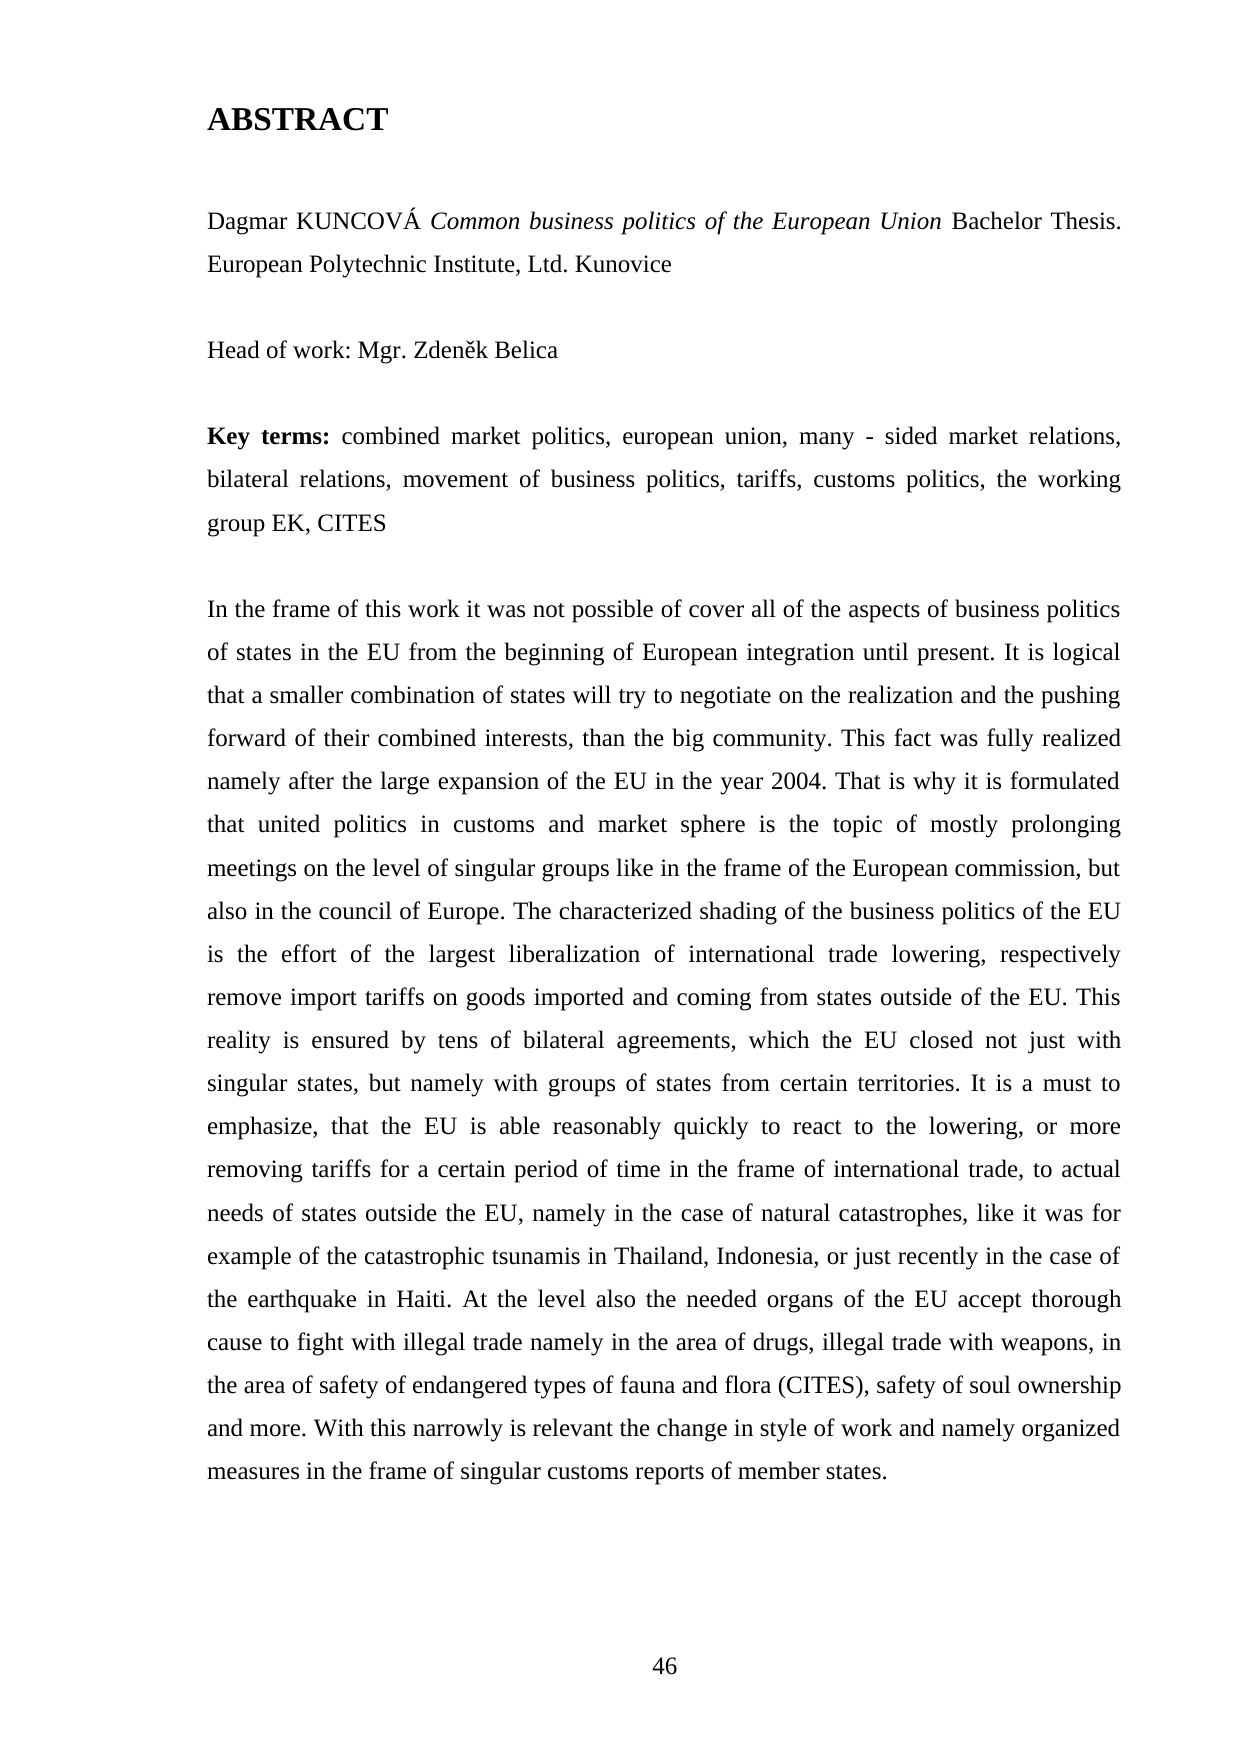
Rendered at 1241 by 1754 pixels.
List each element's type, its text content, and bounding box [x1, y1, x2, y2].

text Head of work: Mgr. Zdeněk Belica [207, 335, 1122, 364]
text ABSTRACT [207, 99, 1122, 137]
text Dagmar KUNCOVÁ Common business politics of the European Union Bachelor Thesis. European Polytechnic Institute, Ltd. Kunovice [207, 206, 1122, 278]
text Key terms: combined market politics, european union, many - sided market relations, bilateral relations, movement of business politics, tariffs, customs politics, the working group EK, CITES [207, 421, 1122, 536]
text In the frame of this work it was not possible of cover all of the aspects of business politics of states in the EU from the beginning of European integration until present. It is logical that a smaller combination of states will try to negotiate on the realization and the pushing forward of their combined interests, than the big community. This fact was fully realized namely after the large expansion of the EU in the year 2004. That is why it is formulated that united politics in customs and market sphere is the topic of mostly prolonging meetings on the level of singular groups like in the frame of the European commission, but also in the council of Europe. The characterized shading of the business politics of the EU is the effort of the largest liberalization of international trade lowering, respectively remove import tariffs on goods imported and coming from states outside of the EU. This reality is ensured by tens of bilateral agreements, which the EU closed not just with singular states, but namely with groups of states from certain territories. It is a must to emphasize, that the EU is able reasonably quickly to react to the lowering, or more removing tariffs for a certain period of time in the frame of international trade, to actual needs of states outside the EU, namely in the case of natural catastrophes, like it was for example of the catastrophic tsunamis in Thailand, Indonesia, or just recently in the case of the earthquake in Haiti. At the level also the needed organs of the EU accept thorough cause to fight with illegal trade namely in the area of drugs, illegal trade with weapons, in the area of safety of endangered types of fauna and flora (CITES), safety of soul ownership and more. With this narrowly is relevant the change in style of work and namely organized measures in the frame of singular customs reports of member states. [207, 594, 1122, 1485]
